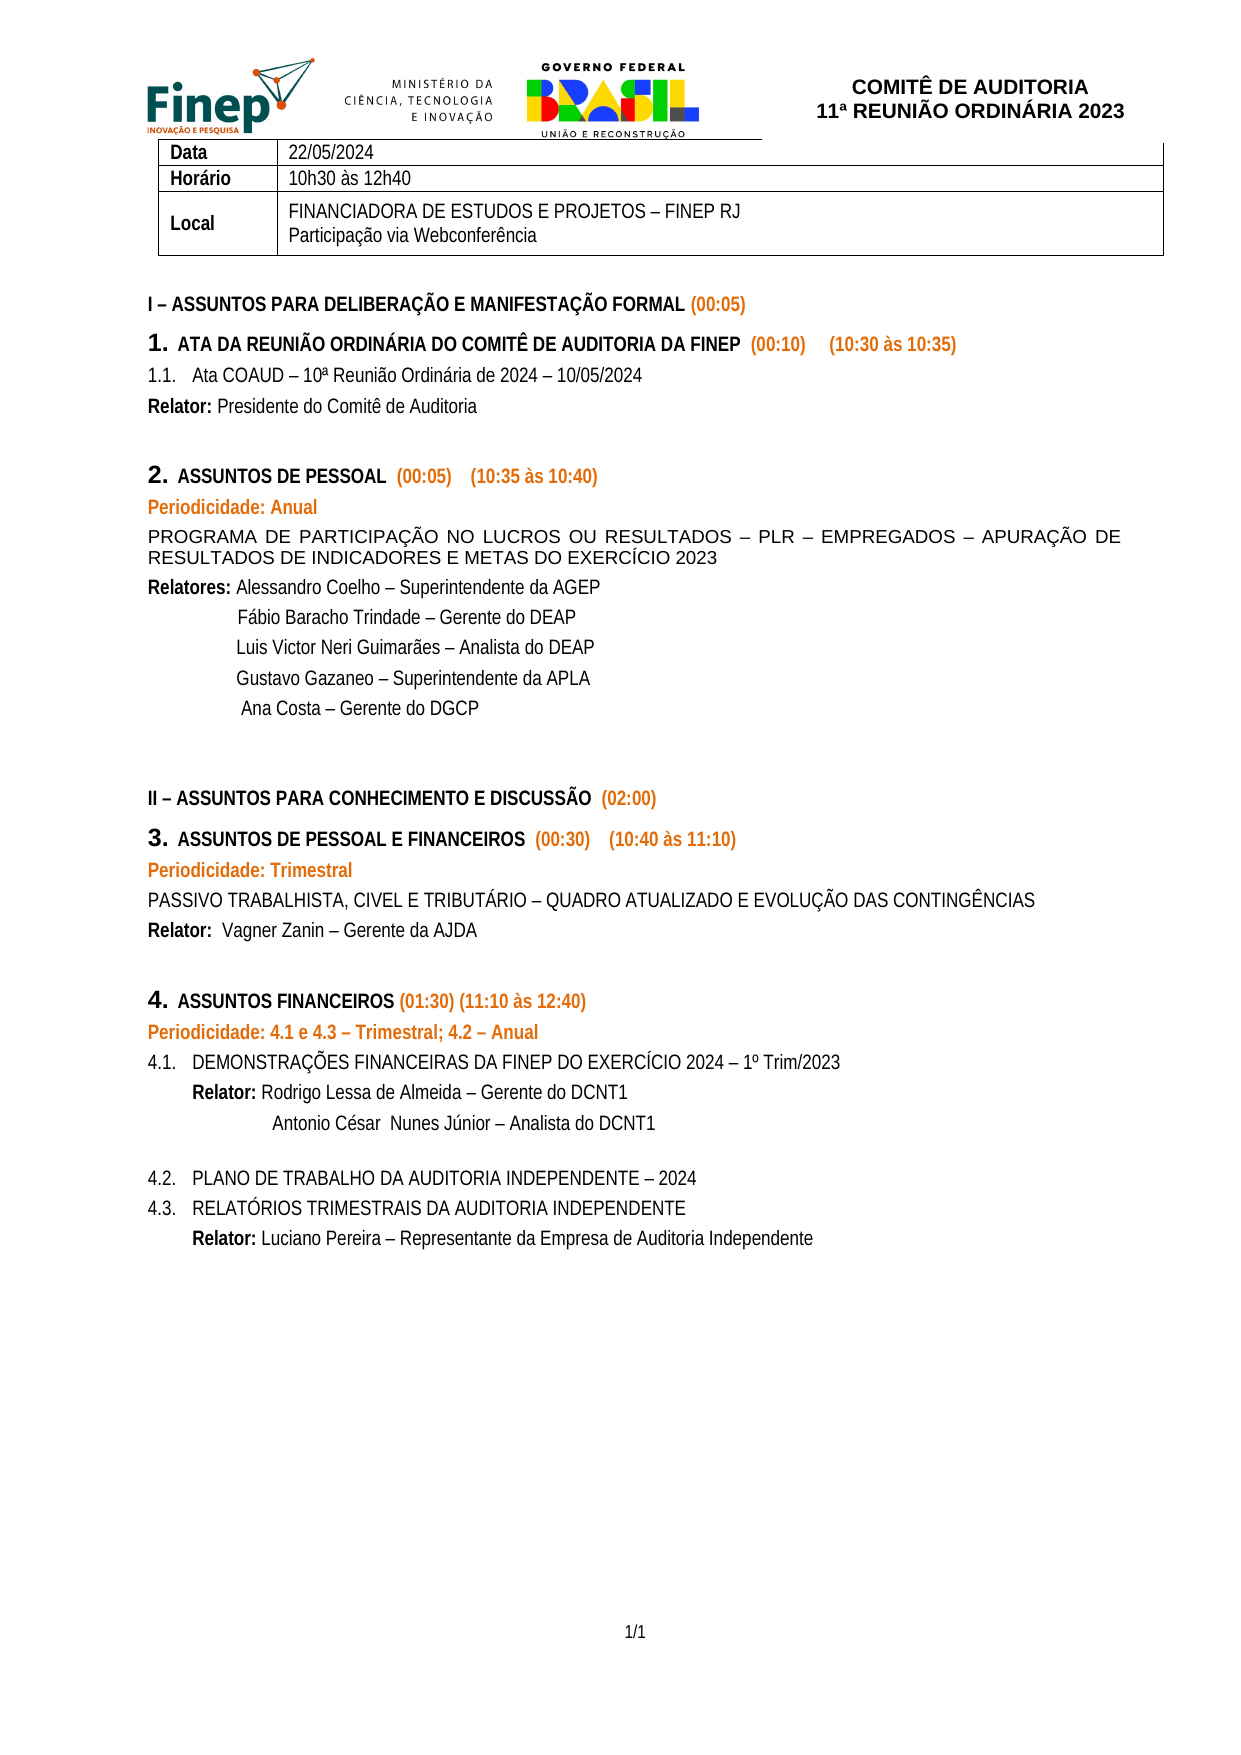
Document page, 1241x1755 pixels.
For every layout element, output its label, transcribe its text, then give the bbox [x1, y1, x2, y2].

text Relator: Luciano Pereira – Representante da Empresa de Auditoria Independente [174, 1226, 1122, 1250]
text PROGRAMA DE PARTICIPAÇÃO NO LUCROS OU RESULTADOS – PLR – EMPREGADOS – APURAÇÃO DE RESULTADOS DE INDICADORES E METAS DO EXERCÍCIO 2023 [148, 526, 1122, 569]
text II – ASSUNTOS PARA CONHECIMENTO E DISCUSSÃO (02:00) [148, 786, 1122, 810]
table_cell 10h30 às 12h40 [278, 166, 1163, 191]
list Ata COAUD – 10ª Reunião Ordinária de 2024 – 10/05/2024 [148, 363, 1122, 387]
list ATA DA REUNIÃO ORDINÁRIA DO COMITÊ DE AUDITORIA DA FINEP (00:10) (10:30 às 10:35) [148, 328, 1122, 357]
list PLANO DE TRABALHO DA AUDITORIA INDEPENDENTE – 2024 [148, 1166, 1122, 1190]
table_header Data [159, 140, 277, 165]
text Gustavo Gazaneo – Superintendente da APLA [148, 666, 1122, 689]
text Ana Costa – Gerente do DGCP [148, 696, 1122, 720]
list DEMONSTRAÇÕES FINANCEIRAS DA FINEP DO EXERCÍCIO 2024 – 1º Trim/2023 [148, 1050, 1122, 1074]
text Relator: Vagner Zanin – Gerente da AJDA [148, 918, 1122, 942]
text I – ASSUNTOS PARA DELIBERAÇÃO E MANIFESTAÇÃO FORMAL (00:05) [148, 292, 1122, 316]
text Relator: Presidente do Comitê de Auditoria [148, 394, 1122, 418]
list ASSUNTOS DE PESSOAL (00:05) (10:35 às 10:40) [148, 460, 1122, 489]
list ASSUNTOS DE PESSOAL E FINANCEIROS (00:30) (10:40 às 11:10) [148, 823, 1122, 852]
text Fábio Baracho Trindade – Gerente do DEAP [148, 605, 1122, 629]
text Relatores: Alessandro Coelho – Superintendente da AGEP [148, 575, 1122, 599]
table_cell FINANCIADORA DE ESTUDOS E PROJETOS – FINEP RJ Participação via Webconferência [278, 192, 1163, 254]
text Antonio César Nunes Júnior – Analista do DCNT1 [174, 1111, 1122, 1134]
table_cell Local [159, 192, 277, 254]
table_cell Horário [159, 166, 277, 191]
table_header 22/05/2024 [278, 140, 1163, 165]
list ASSUNTOS FINANCEIROS (01:30) (11:10 às 12:40) [148, 985, 1122, 1014]
list Periodicidade: Anual [148, 495, 1122, 519]
list Periodicidade: 4.1 e 4.3 – Trimestral; 4.2 – Anual [148, 1020, 1122, 1044]
text Relator: Rodrigo Lessa de Almeida – Gerente do DCNT1 [174, 1080, 1122, 1104]
list Periodicidade: Trimestral [148, 858, 1122, 882]
text Luis Victor Neri Guimarães – Analista do DEAP [148, 635, 1122, 659]
list RELATÓRIOS TRIMESTRAIS DA AUDITORIA INDEPENDENTE [148, 1196, 1122, 1220]
list PASSIVO TRABALHISTA, CIVEL E TRIBUTÁRIO – QUADRO ATUALIZADO E EVOLUÇÃO DAS CONTINGÊNCIAS [148, 888, 1122, 912]
